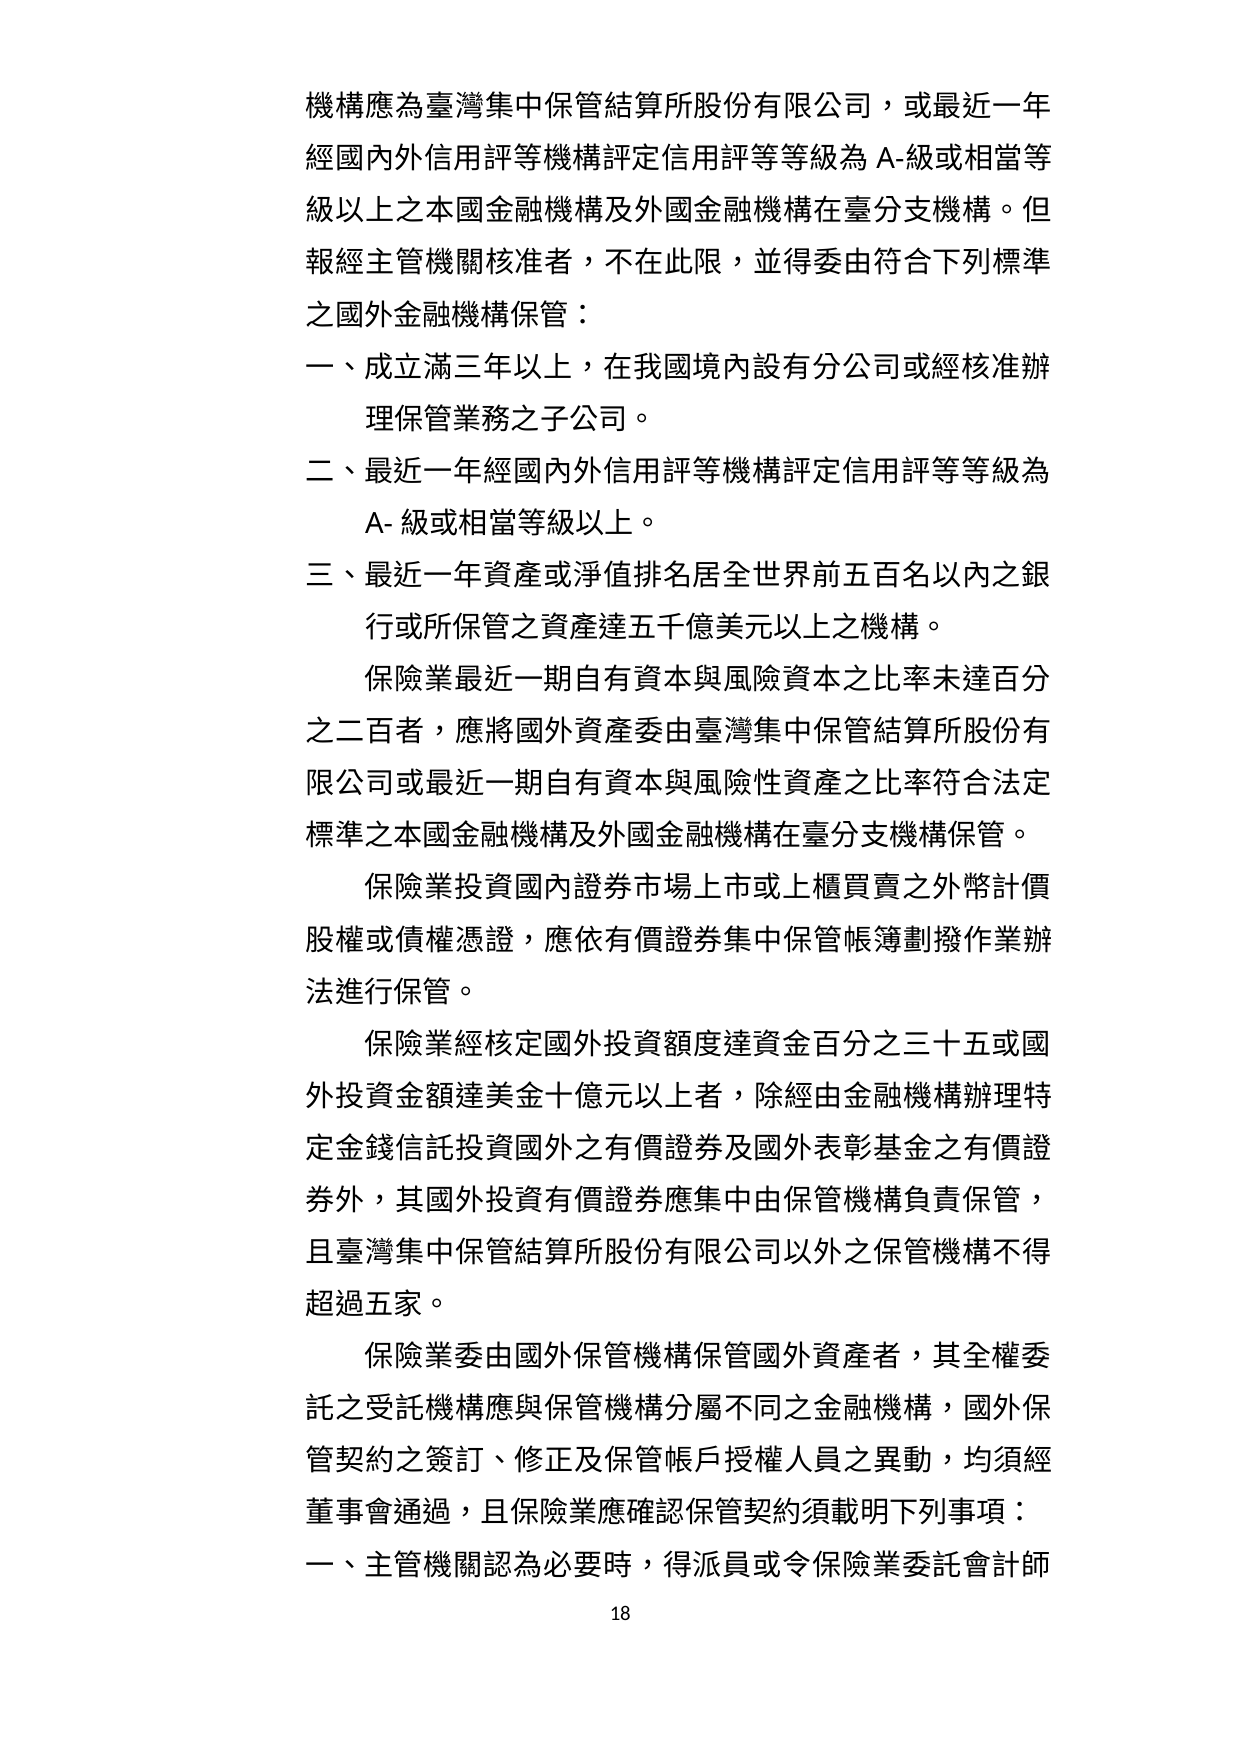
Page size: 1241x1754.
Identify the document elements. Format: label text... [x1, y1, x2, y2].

list 最近一年資產或淨值排名居全世界前五百名以內之銀行或所保管之資產達五千億美元以上之機構。 [306, 544, 1053, 648]
list 最近一年經國內外信用評等機構評定信用評等等級為 A- 級或相當等級以上。 [306, 439, 1053, 544]
text 保險業最近一期自有資本與風險資本之比率未達百分之二百者，應將國外資產委由臺灣集中保管結算所股份有限公司或最近一期自有資本與風險性資產之比率符合法定標準之本國金融機構及外國金融機構在臺分支機構保管。 [306, 648, 1053, 856]
text 保險業經核定國外投資額度達資金百分之三十五或國外投資金額達美金十億元以上者，除經由金融機構辦理特定金錢信託投資國外之有價證券及國外表彰基金之有價證券外，其國外投資有價證券應集中由保管機構負責保管，且臺灣集中保管結算所股份有限公司以外之保管機構不得超過五家。 [306, 1012, 1053, 1325]
list 成立滿三年以上，在我國境內設有分公司或經核准辦理保管業務之子公司。 [306, 335, 1053, 439]
text 第十六條 保險業投資之國外資產得委由保管機構保管或自行保管，除依有價證券集中保管帳簿劃撥作業辦法辦理外，其保管機構應為臺灣集中保管結算所股份有限公司，或最近一年經國內外信用評等機構評定信用評等等級為A-級或相當等級以上之本國金融機構及外國金融機構在臺分支機構。但報經主管機關核准者，不在此限，並得委由符合下列標準之國外金融機構保管： [187, 75, 1053, 335]
text 保險業委由國外保管機構保管國外資產者，其全權委託之受託機構應與保管機構分屬不同之金融機構，國外保管契約之簽訂、修正及保管帳戶授權人員之異動，均須經董事會通過，且保險業應確認保管契約須載明下列事項： [306, 1325, 1053, 1533]
list 主管機關認為必要時，得派員或令保險業委託會計師 [306, 1533, 1053, 1585]
text 保險業投資國內證券市場上市或上櫃買賣之外幣計價股權或債權憑證，應依有價證券集中保管帳簿劃撥作業辦法進行保管。 [306, 856, 1053, 1012]
